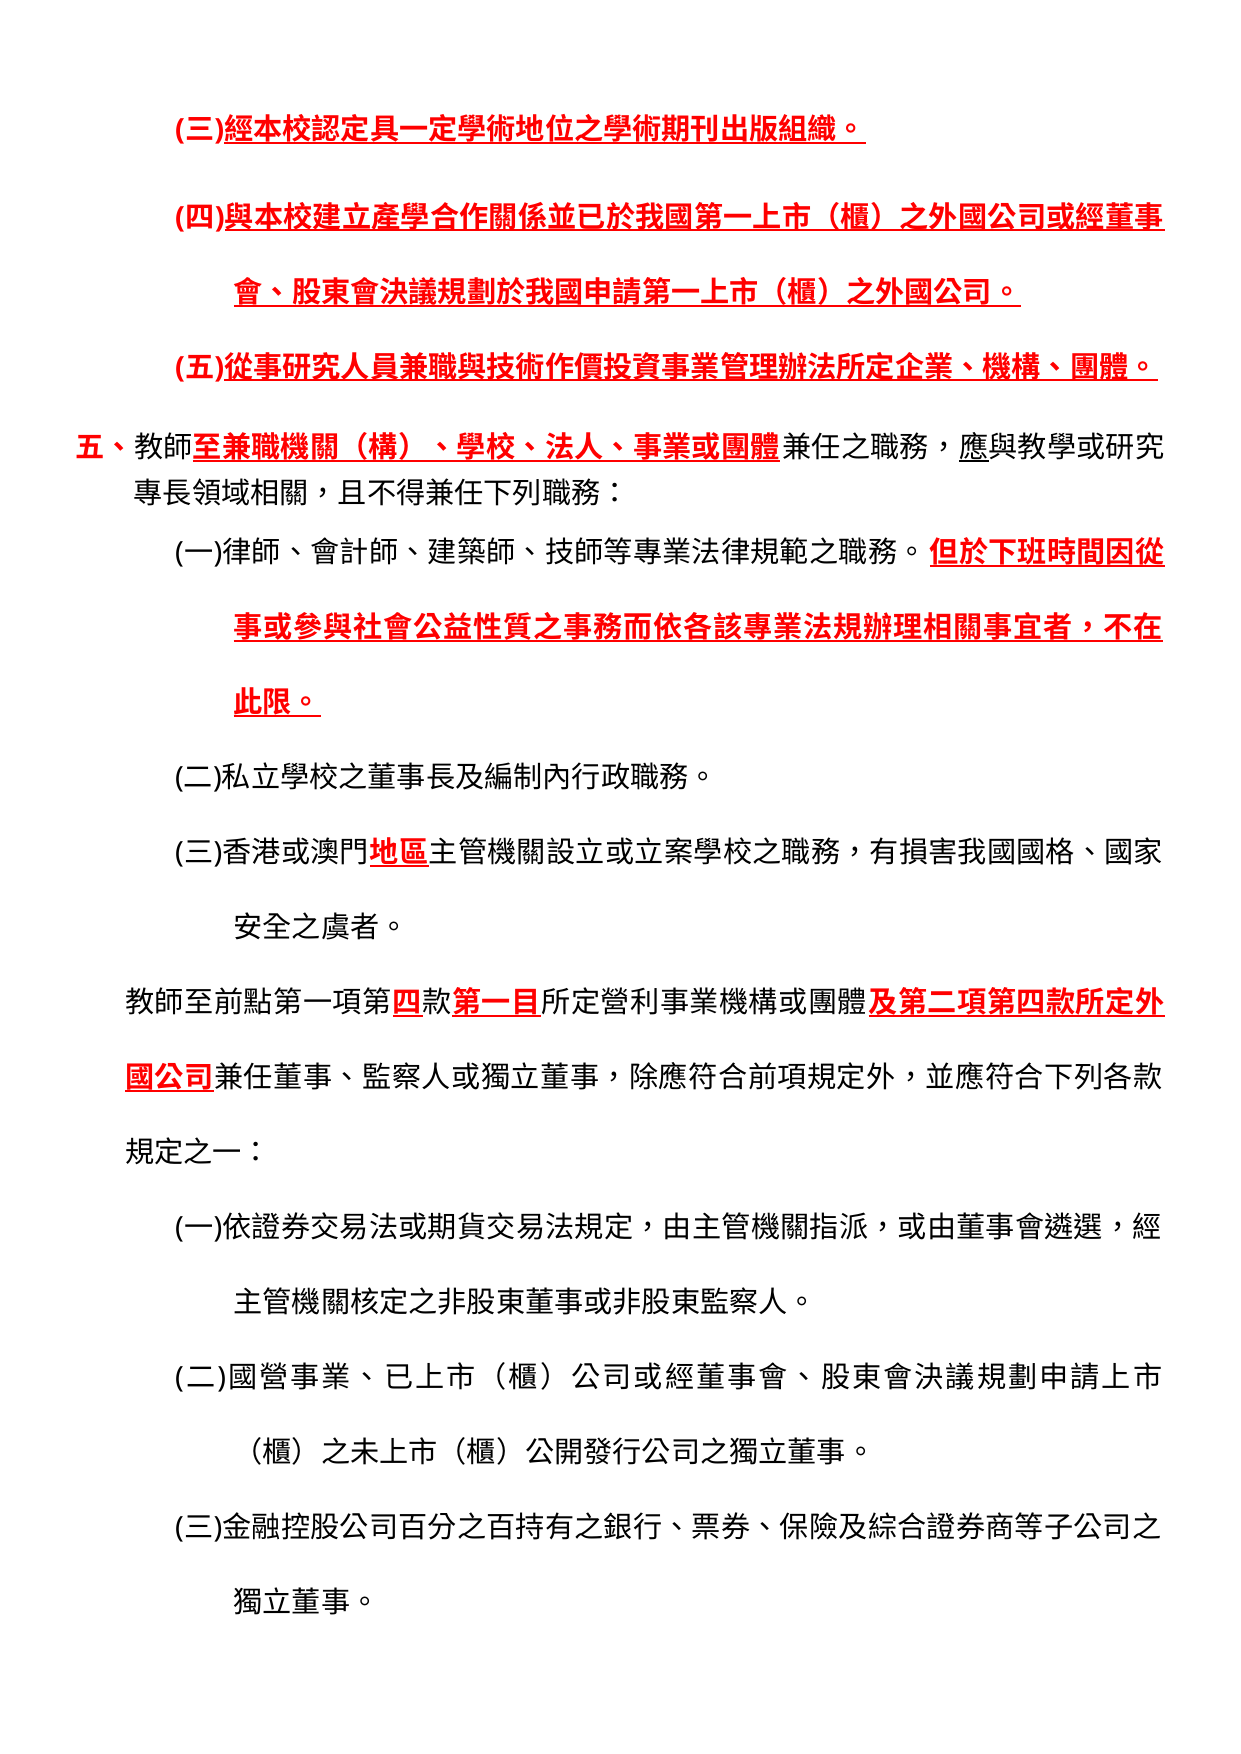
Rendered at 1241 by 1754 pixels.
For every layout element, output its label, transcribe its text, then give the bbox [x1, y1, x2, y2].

text (三)金融控股公司百分之百持有之銀行、票券、保險及綜合證券商等子公司之獨立董事。 [175, 1487, 1165, 1637]
text (二)私立學校之董事長及編制內行政職務。 [175, 737, 1165, 812]
text (三)經本校認定具一定學術地位之學術期刊出版組織。 [175, 89, 1165, 164]
text (一)律師、會計師、建築師、技師等專業法律規範之職務。但於下班時間因從事或參與社會公益性質之事務而依各該專業法規辦理相關事宜者，不在此限。 [175, 512, 1165, 737]
text 五、教師至兼職機關（構）、學校、法人、事業或團體兼任之職務，應與教學或研究專長領域相關，且不得兼任下列職務： [75, 421, 1165, 512]
text 教師至前點第一項第四款第一目所定營利事業機構或團體及第二項第四款所定外國公司兼任董事、監察人或獨立董事，除應符合前項規定外，並應符合下列各款規定之一： [125, 962, 1165, 1187]
text (五)從事研究人員兼職與技術作價投資事業管理辦法所定企業、機構、團體。 [175, 327, 1165, 402]
text (二)國營事業、已上市（櫃）公司或經董事會、股東會決議規劃申請上市（櫃）之未上市（櫃）公開發行公司之獨立董事。 [175, 1337, 1165, 1487]
text (三)香港或澳門地區主管機關設立或立案學校之職務，有損害我國國格、國家安全之虞者。 [175, 812, 1165, 962]
text (一)依證券交易法或期貨交易法規定，由主管機關指派，或由董事會遴選，經主管機關核定之非股東董事或非股東監察人。 [175, 1187, 1165, 1337]
text (四)與本校建立產學合作關係並已於我國第一上市（櫃）之外國公司或經董事會、股東會決議規劃於我國申請第一上市（櫃）之外國公司。 [175, 177, 1165, 327]
